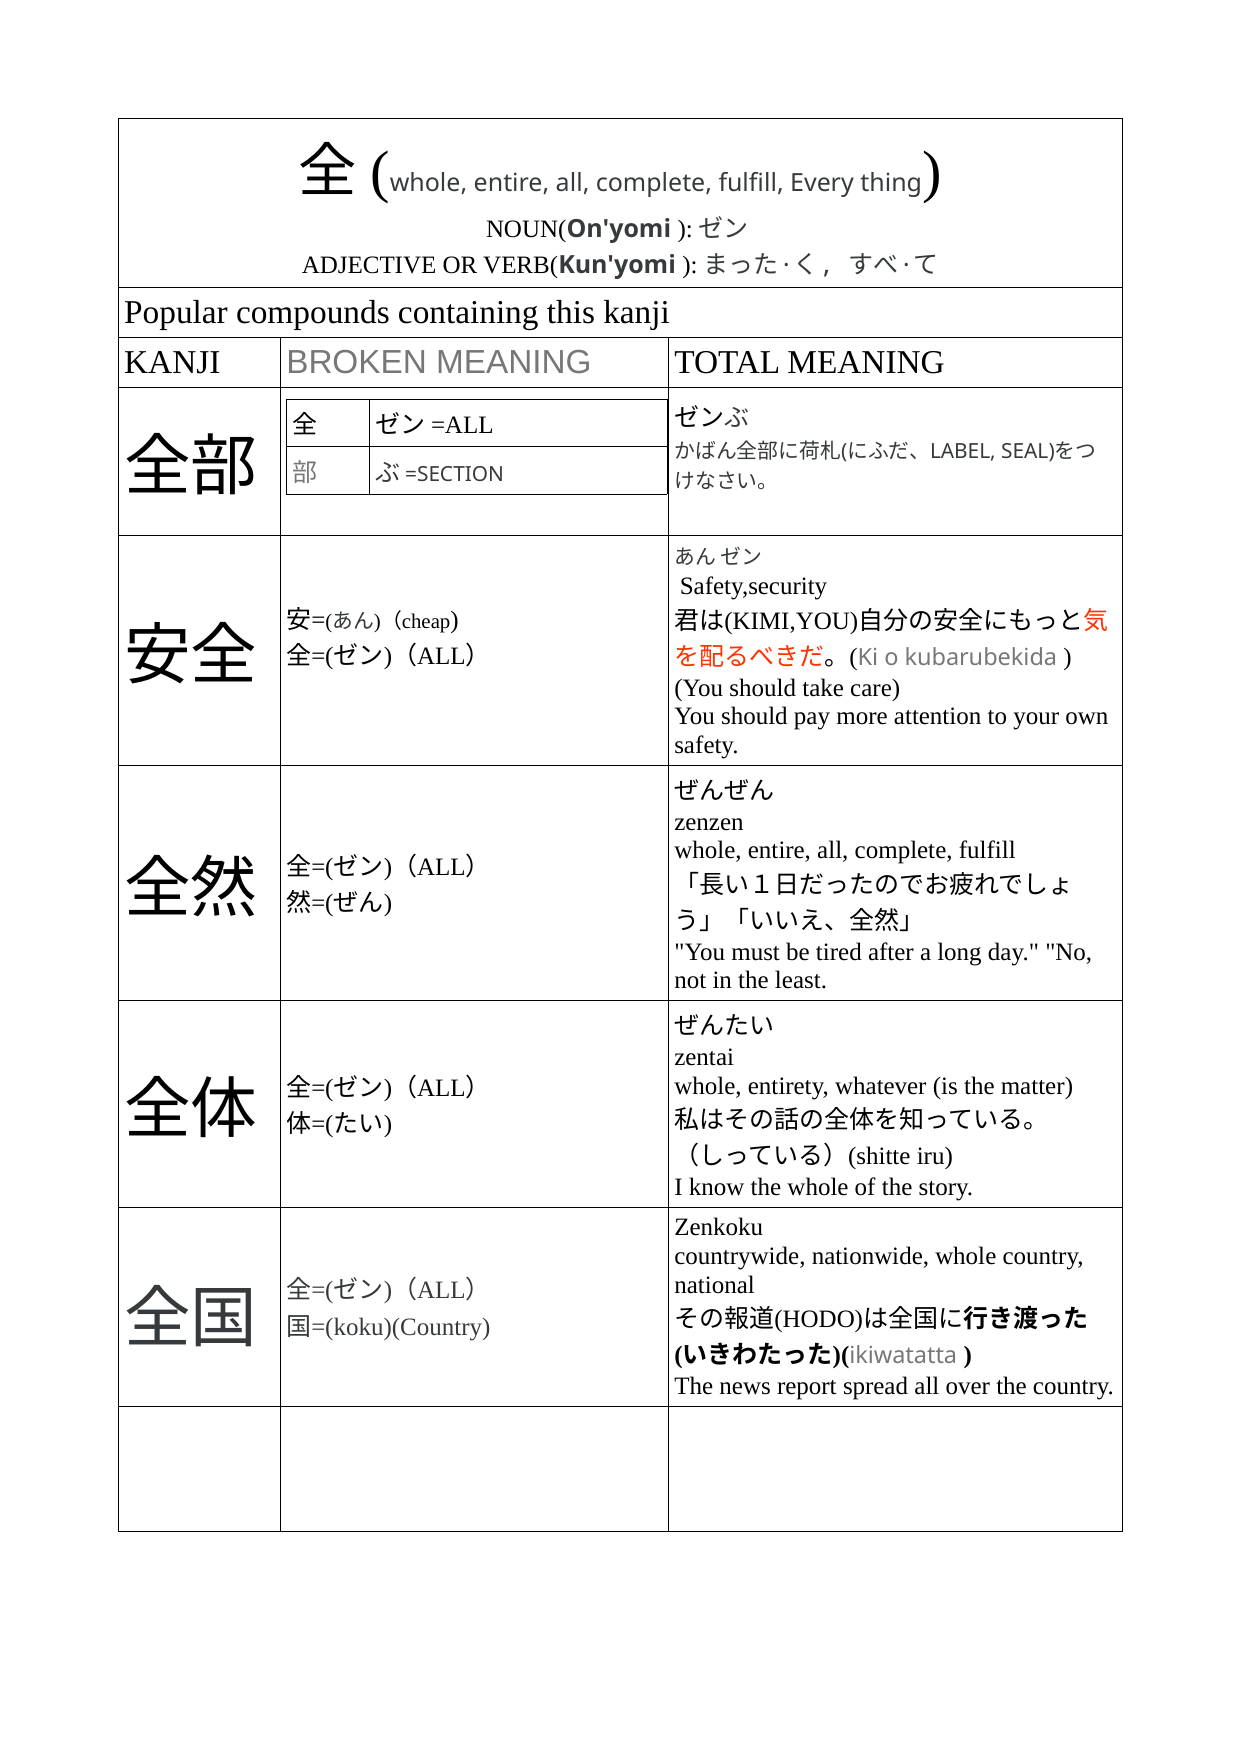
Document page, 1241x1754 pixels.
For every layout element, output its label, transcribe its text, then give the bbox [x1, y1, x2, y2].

table_cell 全体 [119, 1001, 280, 1207]
table_cell 全=(ゼン)（ALL） 国=(koku)(Country) [281, 1208, 668, 1406]
table_cell Zenkoku countrywide, nationwide, whole country, national その報道(HODO)は全国に行き渡った(いきわたった)(ikiwatatta ) The news report spread all over the country. [669, 1208, 1122, 1406]
table_cell [281, 1407, 668, 1531]
table_cell [669, 1407, 1122, 1531]
table_header ゼン =ALL [370, 400, 667, 446]
table_cell [281, 388, 668, 535]
table_cell 全国 [119, 1208, 280, 1406]
table_cell ぜんぜん zenzen whole, entire, all, complete, fulfill 「長い１日だったのでお疲れでしょう」「いいえ、全然」 "You must be tired after a long day." "No, not in the least. [669, 766, 1122, 1000]
table_cell あん ゼン Safety,security 君は(KIMI,YOU)自分の安全にもっと気を配るべきだ。(Ki o kubarubekida )(You should take care) You should pay more attention to your own safety. [669, 536, 1122, 765]
table_cell TOTAL MEANING [669, 338, 1122, 387]
table_cell 部 [287, 447, 369, 494]
table_cell 全=(ゼン)（ALL） 然=(ぜん) [281, 766, 668, 1000]
table_cell [119, 1407, 280, 1531]
table_cell BROKEN MEANING [281, 338, 668, 387]
table_cell ぜんたい zentai whole, entirety, whatever (is the matter) 私はその話の全体を知っている。（しっている）(shitte iru) I know the whole of the story. [669, 1001, 1122, 1207]
table_header 全 (whole, entire, all, complete, fulfill, Every thing) NOUN(On'yomi ): ゼン ADJECTIVE OR VERB(Kun'yomi ): まった·く, すべ·て [119, 119, 1122, 287]
table_cell Popular compounds containing this kanji [119, 288, 1122, 337]
table_cell ゼンぶ かばん全部に荷札(にふだ、LABEL, SEAL)をつけなさい。 [669, 388, 1122, 535]
table_header 全 [287, 400, 369, 446]
table_cell KANJI [119, 338, 280, 387]
table_cell 全部 [119, 388, 280, 535]
table_cell 安=(あん)（cheap) 全=(ゼン)（ALL） [281, 536, 668, 765]
table_cell 全然 [119, 766, 280, 1000]
table_cell ぶ =SECTION [370, 447, 667, 494]
table_cell 全=(ゼン)（ALL） 体=(たい) [281, 1001, 668, 1207]
table_cell 安全 [119, 536, 280, 765]
